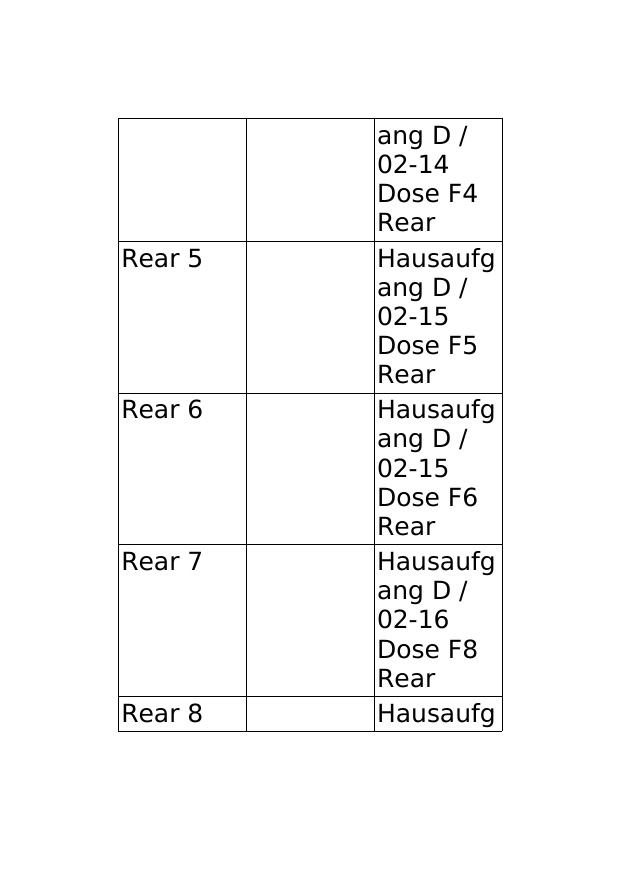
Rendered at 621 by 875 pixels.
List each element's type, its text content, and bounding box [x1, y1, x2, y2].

table_cell [247, 545, 374, 696]
table_cell [247, 242, 374, 392]
table_cell Hausaufg [375, 697, 502, 731]
table_cell Rear 8 [119, 697, 246, 731]
table_cell [247, 697, 374, 731]
table_cell Rear 5 [119, 242, 246, 392]
table_cell Rear 6 [119, 394, 246, 544]
table_cell Rear 7 [119, 545, 246, 696]
table_cell Hausaufgang D / 02-15 Dose F5 Rear [375, 242, 502, 392]
table_cell ang D / 02-14 Dose F4 Rear [375, 119, 502, 241]
table_cell Hausaufgang D / 02-15 Dose F6 Rear [375, 394, 502, 544]
table_cell [247, 394, 374, 544]
table_cell [247, 119, 374, 241]
table_cell Hausaufgang D / 02-16 Dose F8 Rear [375, 545, 502, 696]
table_cell [119, 119, 246, 241]
